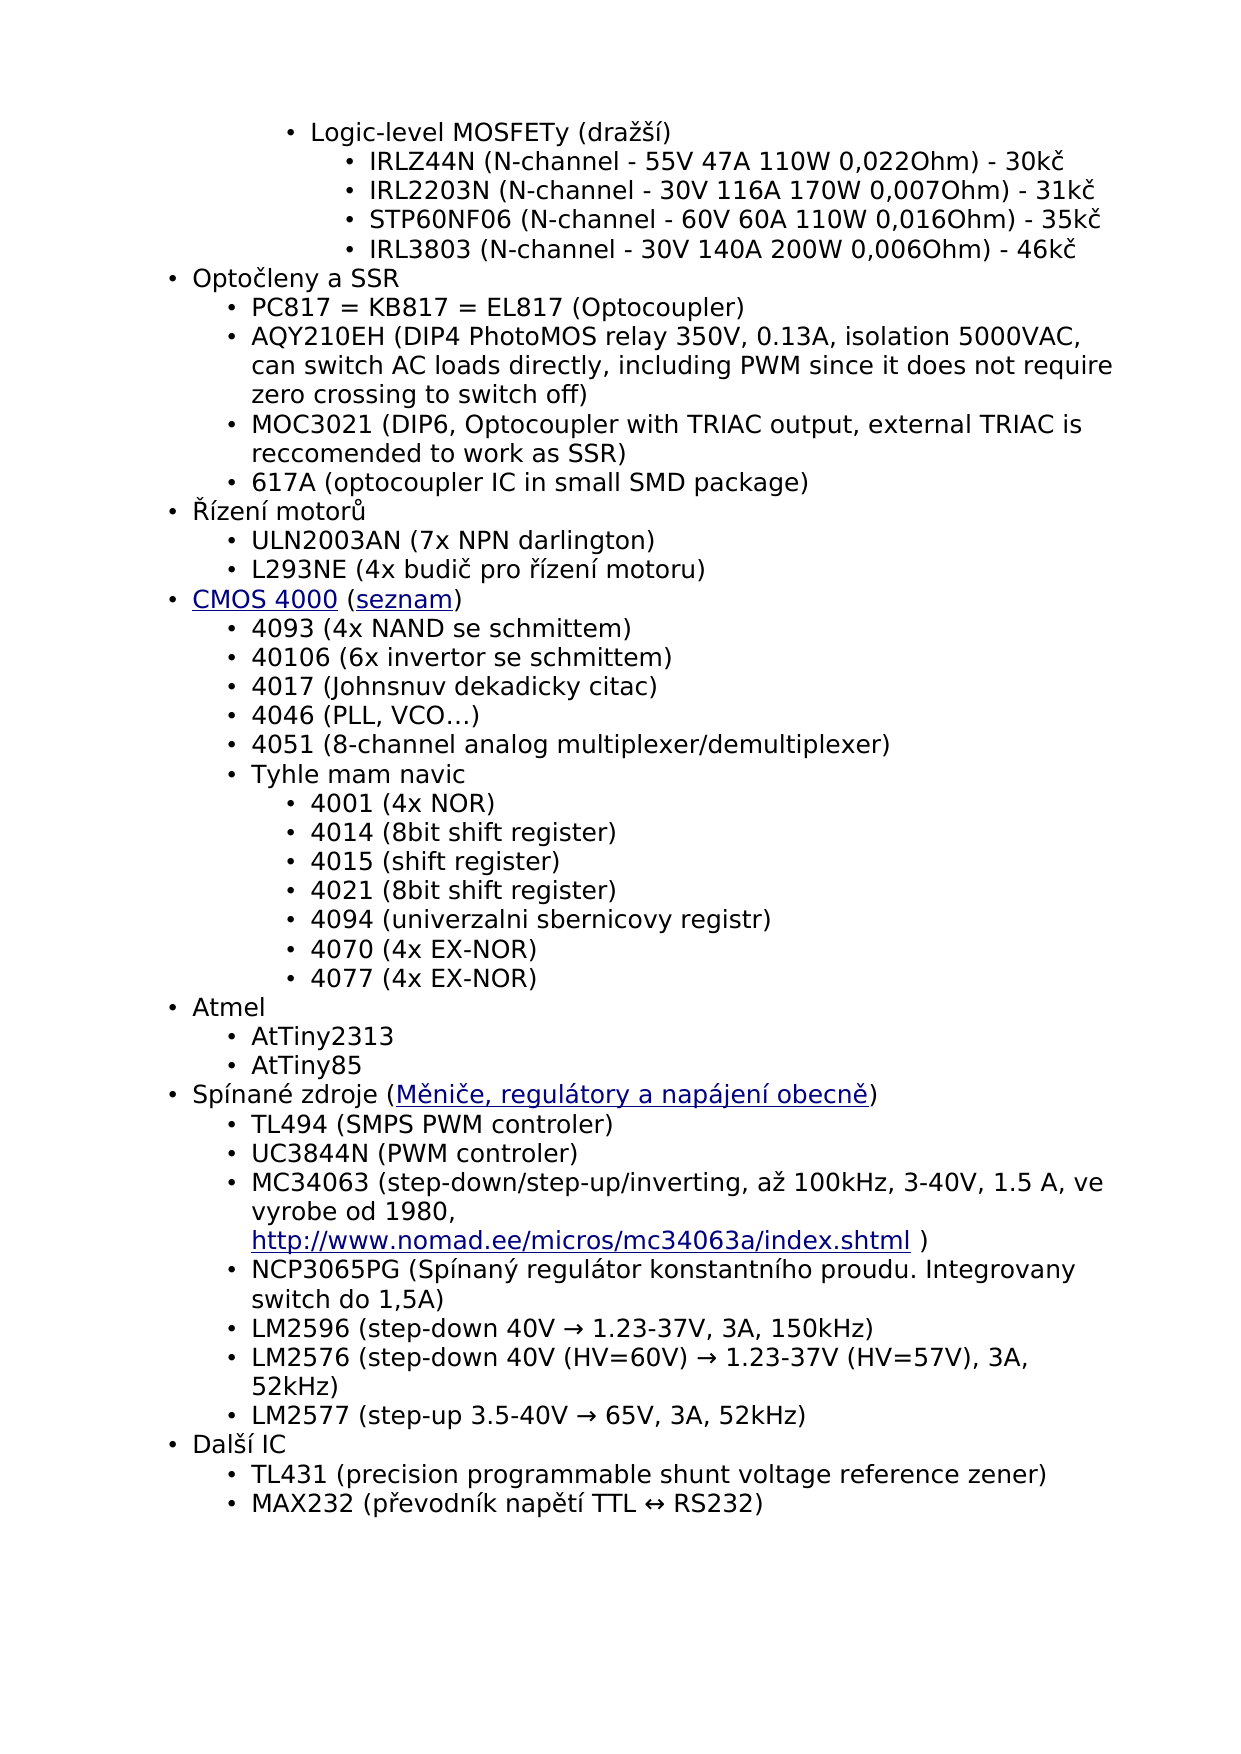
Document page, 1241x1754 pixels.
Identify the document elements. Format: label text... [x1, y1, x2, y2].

list L293NE (4x budič pro řízení motoru) [236, 556, 1122, 585]
list 4093 (4x NAND se schmittem) [236, 614, 1122, 643]
list NCP3065PG (Spínaný regulátor konstantního proudu. Integrovany switch do 1,5A) [236, 1256, 1122, 1314]
list 4070 (4x EX-NOR) [295, 935, 1122, 964]
list IRL2203N (N-channel - 30V 116A 170W 0,007Ohm) - 31kč [354, 176, 1122, 206]
list Další IC [177, 1431, 1122, 1460]
list 4094 (univerzalni sbernicovy registr) [295, 906, 1122, 935]
list 4051 (8-channel analog multiplexer/demultiplexer) [236, 731, 1122, 760]
list TL431 (precision programmable shunt voltage reference zener) [236, 1460, 1122, 1489]
list MC34063 (step-down/step-up/inverting, až 100kHz, 3-40V, 1.5 A, ve vyrobe od 1980, http://www.nomad.ee/micros/mc34063a/index.shtml ) [236, 1168, 1122, 1256]
list 4021 (8bit shift register) [295, 876, 1122, 906]
list ULN2003AN (7x NPN darlington) [236, 526, 1122, 556]
list Řízení motorů [177, 497, 1122, 526]
list AtTiny2313 [236, 1022, 1122, 1051]
list PC817 = KB817 = EL817 (Optocoupler) [236, 293, 1122, 322]
list Atmel [177, 993, 1122, 1022]
list Logic-level MOSFETy (dražší) [295, 118, 1122, 147]
list Spínané zdroje (Měniče, regulátory a napájení obecně) [177, 1081, 1122, 1110]
list IRL3803 (N-channel - 30V 140A 200W 0,006Ohm) - 46kč [354, 235, 1122, 264]
list UC3844N (PWM controler) [236, 1139, 1122, 1168]
list CMOS 4000 (seznam) [177, 585, 1122, 614]
list 40106 (6x invertor se schmittem) [236, 643, 1122, 672]
list 4014 (8bit shift register) [295, 818, 1122, 847]
list LM2596 (step-down 40V → 1.23-37V, 3A, 150kHz) [236, 1314, 1122, 1343]
list LM2576 (step-down 40V (HV=60V) → 1.23-37V (HV=57V), 3A, 52kHz) [236, 1343, 1122, 1401]
list AQY210EH (DIP4 PhotoMOS relay 350V, 0.13A, isolation 5000VAC, can switch AC loads directly, including PWM since it does not require zero crossing to switch off) [236, 322, 1122, 410]
list 4046 (PLL, VCO…) [236, 701, 1122, 731]
list 4015 (shift register) [295, 847, 1122, 876]
list TL494 (SMPS PWM controler) [236, 1110, 1122, 1139]
list 617A (optocoupler IC in small SMD package) [236, 468, 1122, 497]
list AtTiny85 [236, 1051, 1122, 1081]
list 4077 (4x EX-NOR) [295, 964, 1122, 993]
list STP60NF06 (N-channel - 60V 60A 110W 0,016Ohm) - 35kč [354, 206, 1122, 235]
list 4001 (4x NOR) [295, 789, 1122, 818]
list MOC3021 (DIP6, Optocoupler with TRIAC output, external TRIAC is reccomended to work as SSR) [236, 410, 1122, 468]
list IRLZ44N (N-channel - 55V 47A 110W 0,022Ohm) - 30kč [354, 147, 1122, 176]
list LM2577 (step-up 3.5-40V → 65V, 3A, 52kHz) [236, 1401, 1122, 1431]
list 4017 (Johnsnuv dekadicky citac) [236, 672, 1122, 701]
list MAX232 (převodník napětí TTL ↔ RS232) [236, 1489, 1122, 1518]
list Optočleny a SSR [177, 264, 1122, 293]
list Tyhle mam navic [236, 760, 1122, 789]
